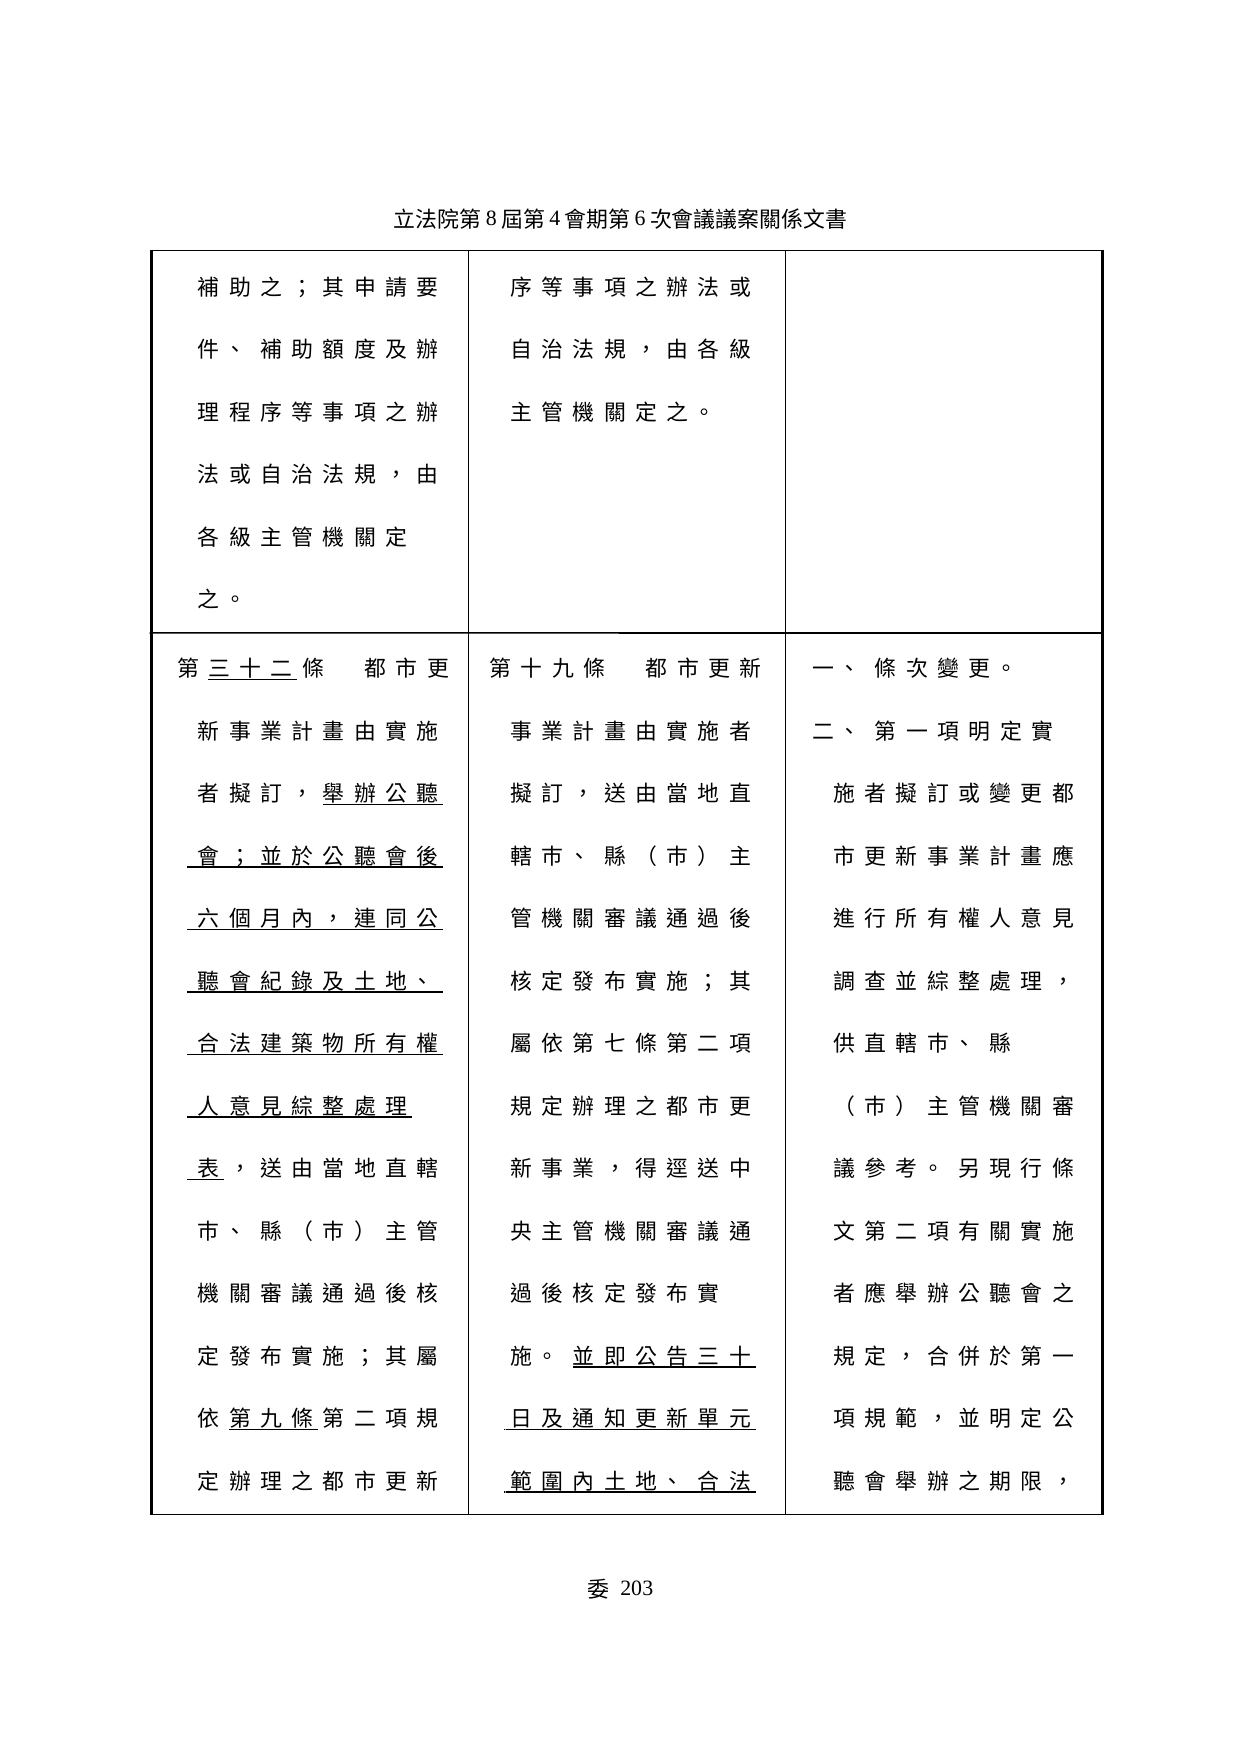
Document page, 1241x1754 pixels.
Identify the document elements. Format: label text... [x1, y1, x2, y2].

table_cell [786, 251, 1101, 632]
table_cell 第三十二條 都市更新事業計畫由實施者擬訂，舉辦公聽會；並於公聽會後六個月內，連同公聽會紀錄及土地、合法建築物所有權人意見綜整處理表，送由當地直轄巿、縣（巿）主管機關審議通過後核定發布實施；其屬依第九條第二項規定辦理之都市更新 [153, 634, 468, 1514]
table_cell 序等事項之辦法或自治法規，由各級主管機關定之。 [469, 251, 785, 632]
table_cell 第十九條 都市更新事業計畫由實施者擬訂，送由當地直轄巿、縣（巿）主管機關審議通過後核定發布實施；其屬依第七條第二項規定辦理之都市更新事業，得逕送中央主管機關審議通過後核定發布實施。並即公告三十日及通知更新單元範圍內土地、合法 [469, 634, 785, 1514]
table_cell 補助之；其申請要件、補助額度及辦理程序等事項之辦法或自治法規，由各級主管機關定之。 [153, 251, 468, 632]
table_cell 一、條次變更。 二、第一項明定實施者擬訂或變更都市更新事業計畫應進行所有權人意見調查並綜整處理，供直轄巿、縣（巿）主管機關審議參考。另現行條文第二項有關實施者應舉辦公聽會之規定，合併於第一項規範，並明定公聽會舉辦之期限， [786, 634, 1101, 1514]
